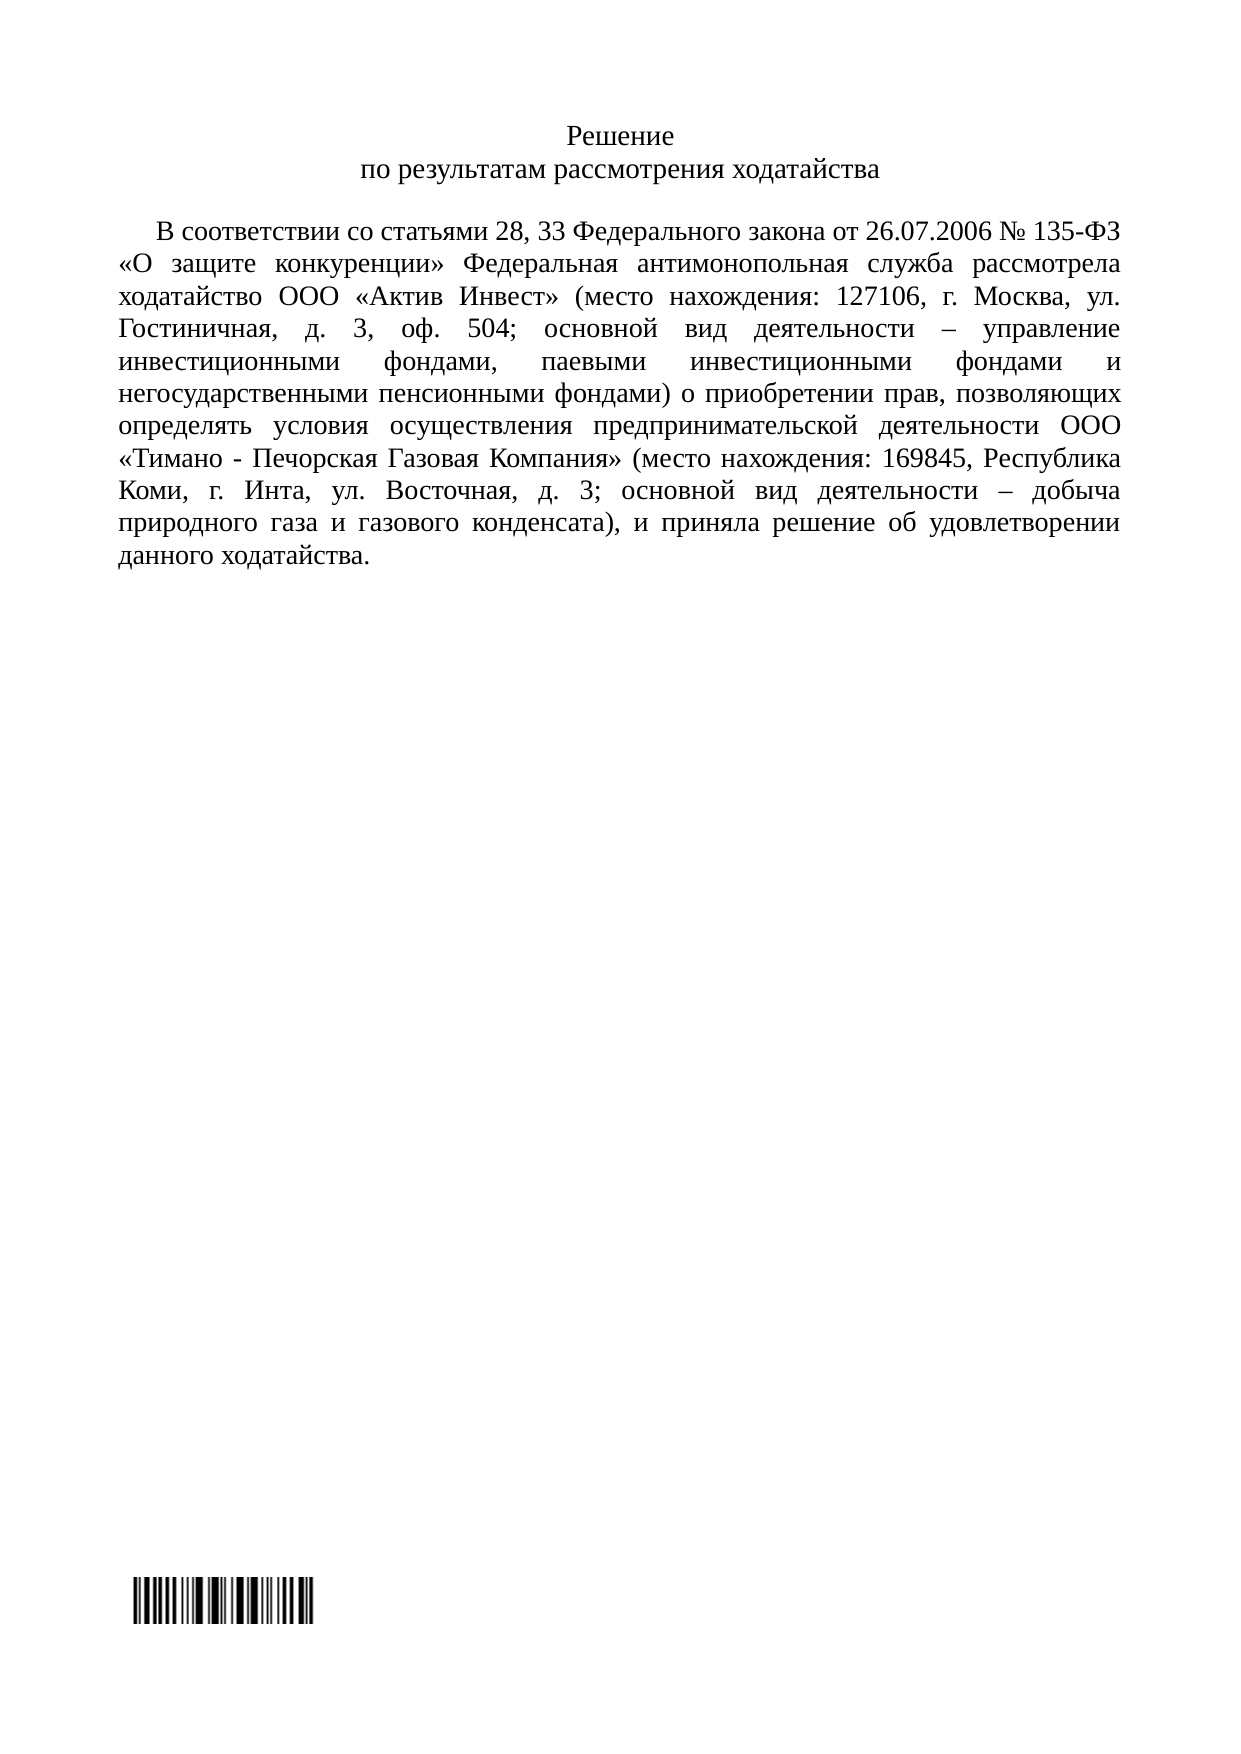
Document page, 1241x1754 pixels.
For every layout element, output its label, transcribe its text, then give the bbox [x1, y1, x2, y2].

picture [118, 1577, 331, 1624]
text В соответствии со статьями 28, 33 Федерального закона от 26.07.2006 № 135-ФЗ «О защите конкуренции» Федеральная антимонопольная служба рассмотрела ходатайство ООО «Актив Инвест» (место нахождения: 127106, г. Москва, ул. Гостиничная, д. 3, оф. 504; основной вид деятельности – управление инвестиционными фондами, паевыми инвестиционными фондами и негосударственными пенсионными фондами) о приобретении прав, позволяющих определять условия осуществления предпринимательской деятельности ООО «Тимано - Печорская Газовая Компания» (место нахождения: 169845, Республика Коми, г. Инта, ул. Восточная, д. 3; основной вид деятельности – добыча природного газа и газового конденсата), и приняла решение об удовлетворении данного ходатайства. [118, 214, 1122, 570]
text Решение [118, 118, 1122, 152]
text по результатам рассмотрения ходатайства [118, 152, 1122, 185]
